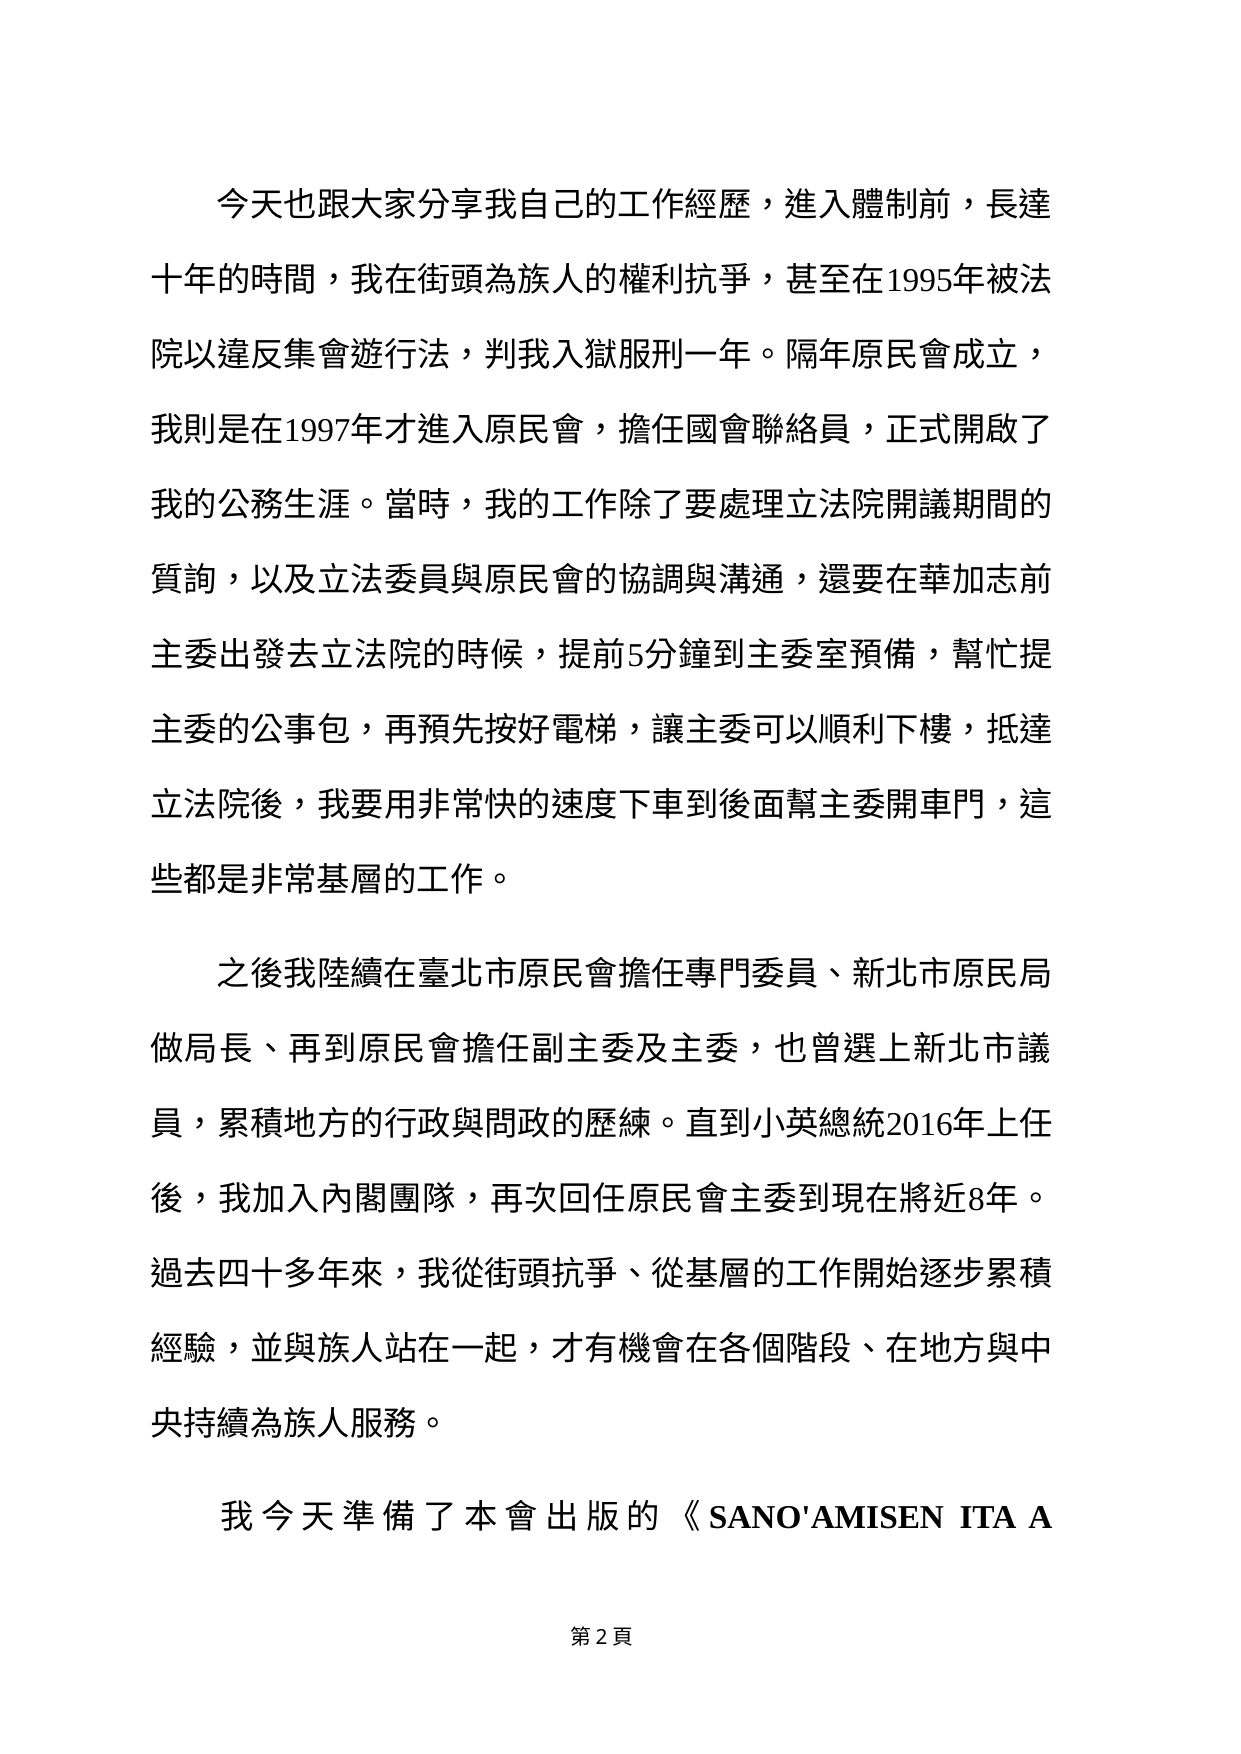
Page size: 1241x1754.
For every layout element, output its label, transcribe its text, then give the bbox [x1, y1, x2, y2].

text 之後我陸續在臺北市原民會擔任專門委員、新北市原民局做局長、再到原民會擔任副主委及主委，也曾選上新北市議員，累積地方的行政與問政的歷練。直到小英總統2016年上任後，我加入內閣團隊，再次回任原民會主委到現在將近8年。過去四十多年來，我從街頭抗爭、從基層的工作開始逐步累積經驗，並與族人站在一起，才有機會在各個階段、在地方與中央持續為族人服務。 [150, 933, 1053, 1458]
text 我今天準備了本會出版的《Sano'Amisen ita a [150, 1477, 1053, 1552]
text 今天也跟大家分享我自己的工作經歷，進入體制前，長達十年的時間，我在街頭為族人的權利抗爭，甚至在1995年被法院以違反集會遊行法，判我入獄服刑一年。隔年原民會成立，我則是在1997年才進入原民會，擔任國會聯絡員，正式開啟了我的公務生涯。當時，我的工作除了要處理立法院開議期間的質詢，以及立法委員與原民會的協調與溝通，還要在華加志前主委出發去立法院的時候，提前5分鐘到主委室預備，幫忙提主委的公事包，再預先按好電梯，讓主委可以順利下樓，抵達立法院後，我要用非常快的速度下車到後面幫主委開車門，這些都是非常基層的工作。 [150, 164, 1053, 914]
